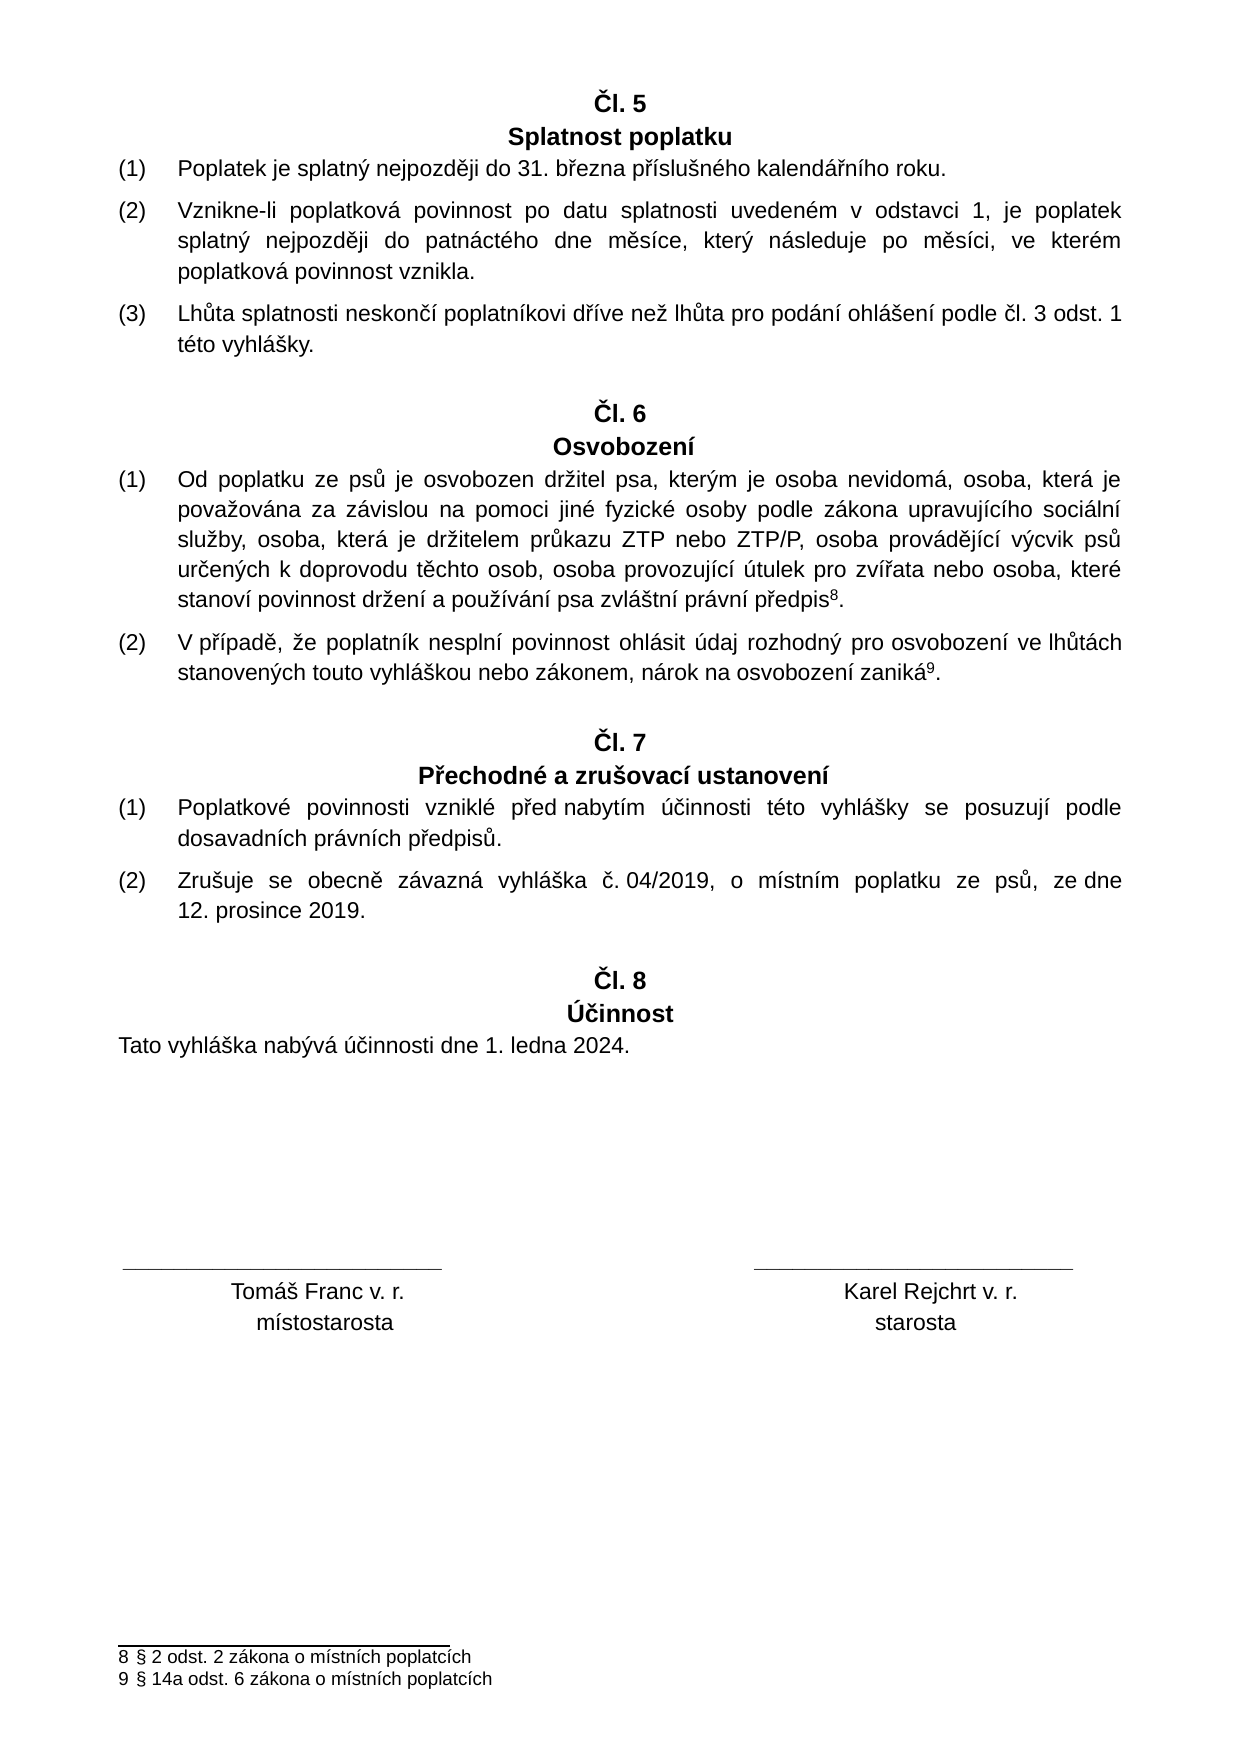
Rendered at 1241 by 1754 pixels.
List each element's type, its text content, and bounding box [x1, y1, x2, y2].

list § 2 odst. 2 zákona o místních poplatcích [118, 1646, 1122, 1667]
text Tomáš Franc v. r. Karel Rejchrt v. r. [118, 1278, 1122, 1304]
text místostarosta starosta [118, 1309, 1122, 1336]
list Poplatek je splatný nejpozději do 31. března příslušného kalendářního roku. [118, 154, 1122, 181]
list V případě, že poplatník nesplní povinnost ohlásit údaj rozhodný pro osvobození ve lhůtách stanovených touto vyhláškou nebo zákonem, nárok na osvobození zaniká. [118, 629, 1122, 686]
subtitle Čl. 6 Osvobození [118, 399, 1122, 461]
list Lhůta splatnosti neskončí poplatníkovi dříve než lhůta pro podání ohlášení podle čl. 3 odst. 1 této vyhlášky. [118, 300, 1122, 357]
text Tato vyhláška nabývá účinnosti dne 1. ledna 2024. [118, 1032, 1122, 1059]
subtitle Čl. 7 Přechodné a zrušovací ustanovení [118, 728, 1122, 789]
list Vznikne-li poplatková povinnost po datu splatnosti uvedeném v odstavci 1, je poplatek splatný nejpozději do patnáctého dne měsíce, který následuje po měsíci, ve kterém poplatková povinnost vznikla. [118, 197, 1122, 284]
list § 14a odst. 6 zákona o místních poplatcích [118, 1667, 1122, 1689]
text _________________________ _________________________ [118, 1246, 1122, 1272]
list Poplatkové povinnosti vzniklé před nabytím účinnosti této vyhlášky se posuzují podle dosavadních právních předpisů. [118, 794, 1122, 851]
list Od poplatku ze psů je osvobozen držitel psa, kterým je osoba nevidomá, osoba, která je považována za závislou na pomoci jiné fyzické osoby podle zákona upravujícího sociální služby, osoba, která je držitelem průkazu ZTP nebo ZTP/P, osoba provádějící výcvik psů určených k doprovodu těchto osob, osoba provozující útulek pro zvířata nebo osoba, které stanoví povinnost držení a používání psa zvláštní právní předpis. [118, 466, 1122, 613]
subtitle Čl. 8 Účinnost [118, 966, 1122, 1028]
list Zrušuje se obecně závazná vyhláška č. 04/2019, o místním poplatku ze psů, ze dne 12. prosince 2019. [118, 867, 1122, 924]
subtitle Čl. 5 Splatnost poplatku [118, 88, 1122, 150]
